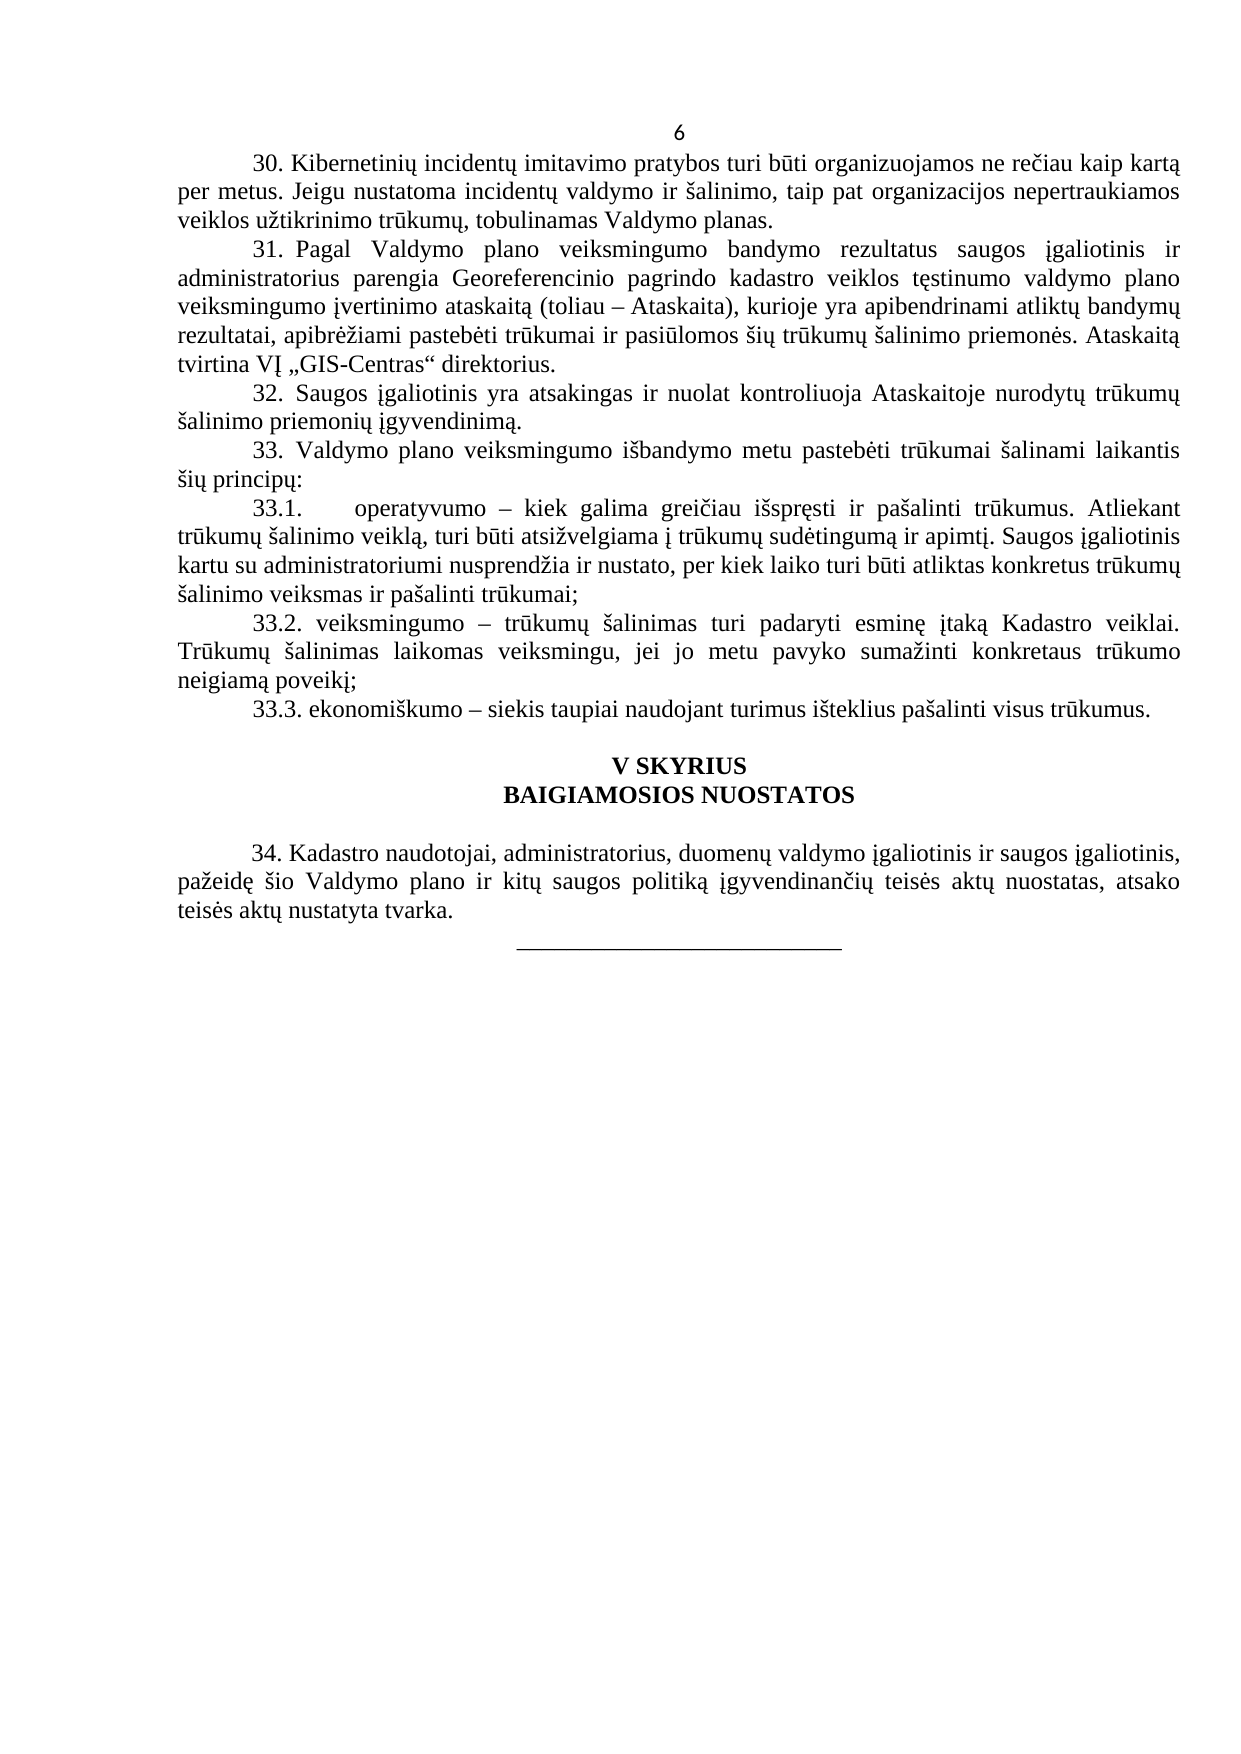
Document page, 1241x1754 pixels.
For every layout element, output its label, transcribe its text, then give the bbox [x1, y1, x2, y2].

text 33. Valdymo plano veiksmingumo išbandymo metu pastebėti trūkumai šalinami laikantis šių principų: [177, 435, 1181, 493]
text 32. Saugos įgaliotinis yra atsakingas ir nuolat kontroliuoja Ataskaitoje nurodytų trūkumų šalinimo priemonių įgyvendinimą. [177, 378, 1181, 435]
text BAIGIAMOSIOS NUOSTATOS [177, 780, 1181, 809]
text 31. Pagal Valdymo plano veiksmingumo bandymo rezultatus saugos įgaliotinis ir administratorius parengia Georeferencinio pagrindo kadastro veiklos tęstinumo valdymo plano veiksmingumo įvertinimo ataskaitą (toliau – Ataskaita), kurioje yra apibendrinami atliktų bandymų rezultatai, apibrėžiami pastebėti trūkumai ir pasiūlomos šių trūkumų šalinimo priemonės. Ataskaitą tvirtina VĮ „GIS-Centras“ direktorius. [177, 234, 1181, 378]
text 33.1. operatyvumo – kiek galima greičiau išspręsti ir pašalinti trūkumus. Atliekant trūkumų šalinimo veiklą, turi būti atsižvelgiama į trūkumų sudėtingumą ir apimtį. Saugos įgaliotinis kartu su administratoriumi nusprendžia ir nustato, per kiek laiko turi būti atliktas konkretus trūkumų šalinimo veiksmas ir pašalinti trūkumai; [177, 493, 1181, 608]
text 33.3. ekonomiškumo – siekis taupiai naudojant turimus išteklius pašalinti visus trūkumus. [177, 694, 1181, 723]
text 33.2. veiksmingumo – trūkumų šalinimas turi padaryti esminę įtaką Kadastro veiklai. Trūkumų šalinimas laikomas veiksmingu, jei jo metu pavyko sumažinti konkretaus trūkumo neigiamą poveikį; [177, 608, 1181, 694]
text 34. Kadastro naudotojai, administratorius, duomenų valdymo įgaliotinis ir saugos įgaliotinis, pažeidę šio Valdymo plano ir kitų saugos politiką įgyvendinančių teisės aktų nuostatas, atsako teisės aktų nustatyta tvarka. [177, 838, 1181, 924]
text __________________________ [177, 924, 1181, 953]
text 30. Kibernetinių incidentų imitavimo pratybos turi būti organizuojamos ne rečiau kaip kartą per metus. Jeigu nustatoma incidentų valdymo ir šalinimo, taip pat organizacijos nepertraukiamos veiklos užtikrinimo trūkumų, tobulinamas Valdymo planas. [177, 148, 1181, 234]
text V SKYRIUS [177, 751, 1181, 780]
